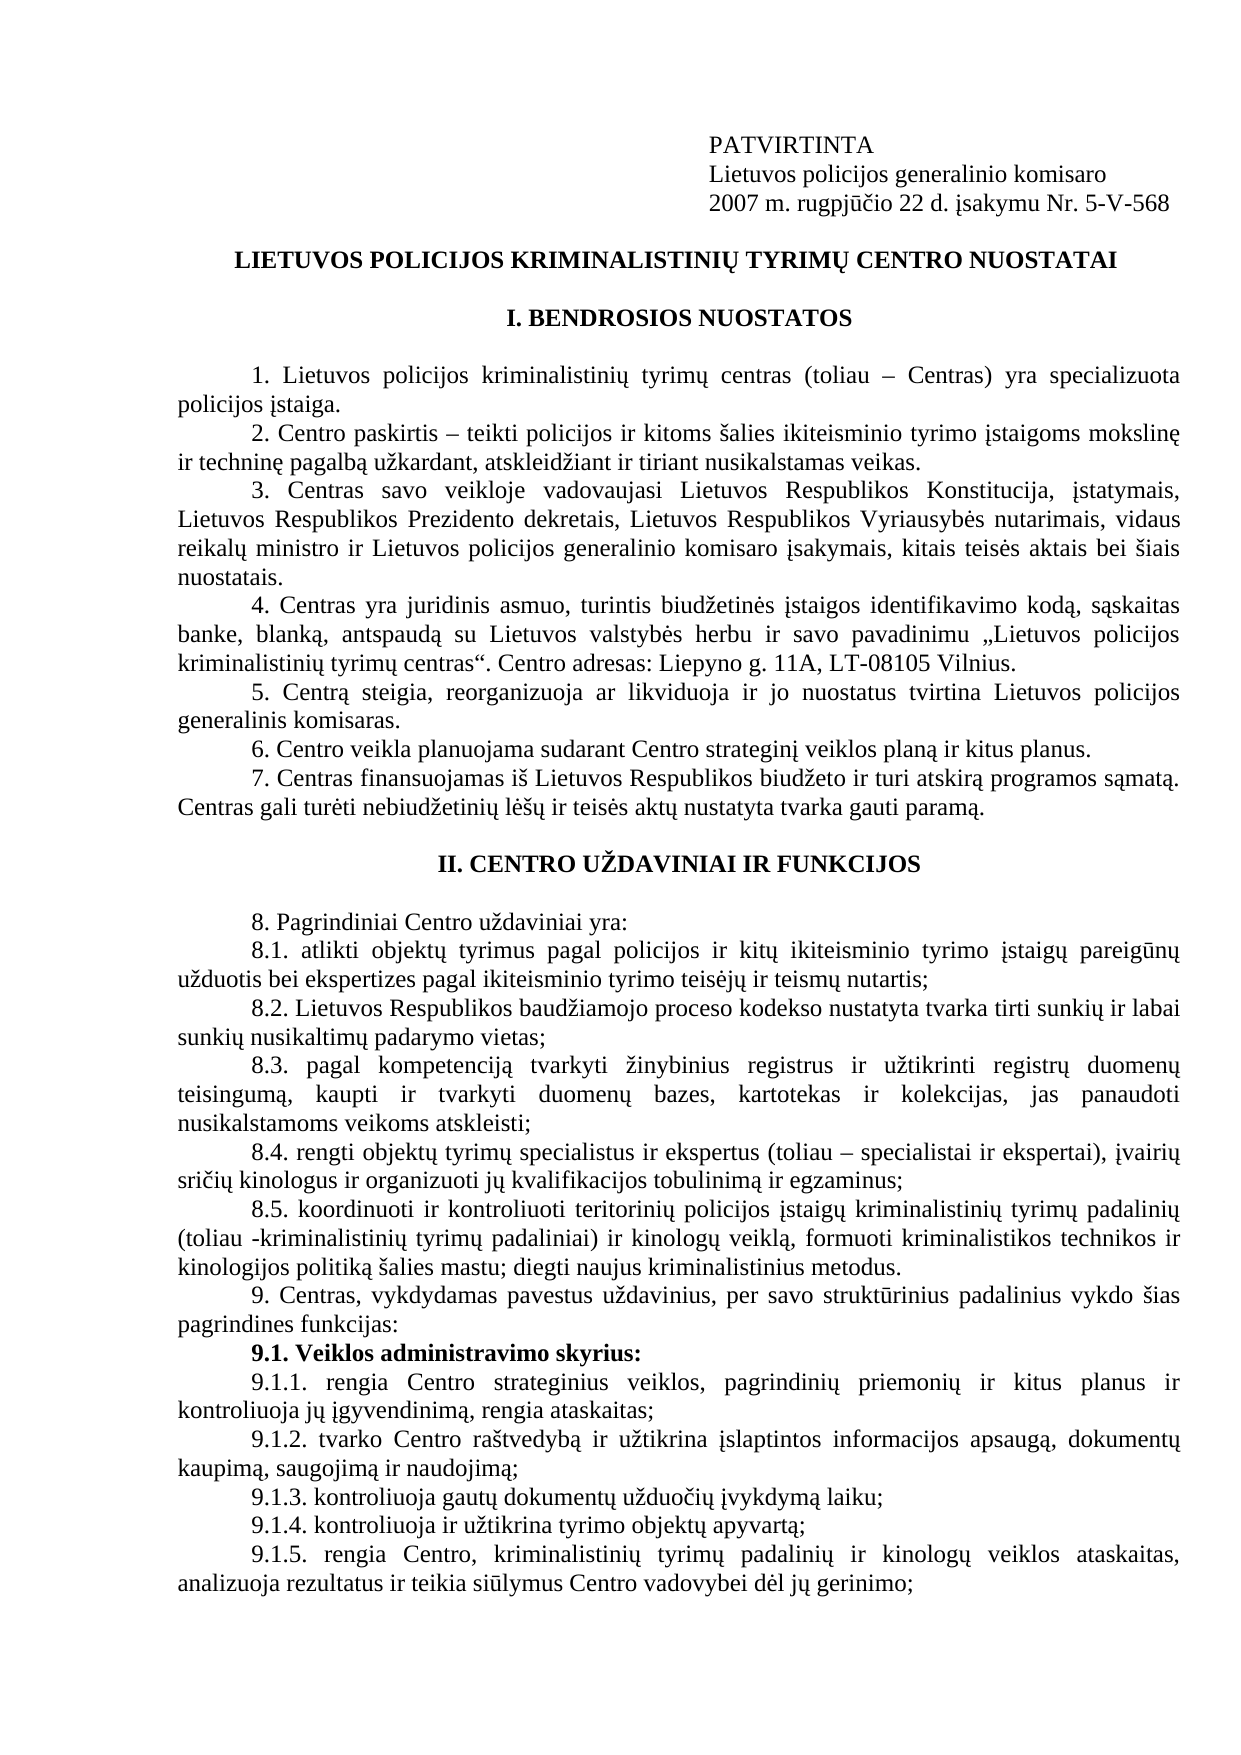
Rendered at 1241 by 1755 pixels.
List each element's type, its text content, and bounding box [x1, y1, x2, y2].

text 9.1.1. rengia Centro strateginius veiklos, pagrindinių priemonių ir kitus planus ir kontroliuoja jų įgyvendinimą, rengia ataskaitas; [177, 1367, 1181, 1424]
text 5. Centrą steigia, reorganizuoja ar likviduoja ir jo nuostatus tvirtina Lietuvos policijos generalinis komisaras. [177, 677, 1181, 734]
text LIETUVOS POLICIJOS KRIMINALISTINIŲ TYRIMŲ CENTRO NUOSTATAI [177, 246, 1181, 274]
text 9.1.3. kontroliuoja gautų dokumentų užduočių įvykdymą laiku; [177, 1482, 1181, 1511]
text 9.1. Veiklos administravimo skyrius: [177, 1338, 1181, 1367]
text 8.1. atlikti objektų tyrimus pagal policijos ir kitų ikiteisminio tyrimo įstaigų pareigūnų užduotis bei ekspertizes pagal ikiteisminio tyrimo teisėjų ir teismų nutartis; [177, 936, 1181, 993]
text 3. Centras savo veikloje vadovaujasi Lietuvos Respublikos Konstitucija, įstatymais, Lietuvos Respublikos Prezidento dekretais, Lietuvos Respublikos Vyriausybės nutarimais, vidaus reikalų ministro ir Lietuvos policijos generalinio komisaro įsakymais, kitais teisės aktais bei šiais nuostatais. [177, 476, 1181, 591]
text 9.1.4. kontroliuoja ir užtikrina tyrimo objektų apyvartą; [177, 1511, 1181, 1539]
text II. CENTRO UŽDAVINIAI IR FUNKCIJOS [177, 849, 1181, 878]
text Lietuvos policijos generalinio komisaro [177, 159, 1181, 188]
text 6. Centro veikla planuojama sudarant Centro strateginį veiklos planą ir kitus planus. [177, 734, 1181, 763]
text PATVIRTINTA [709, 131, 1181, 159]
text 8.5. koordinuoti ir kontroliuoti teritorinių policijos įstaigų kriminalistinių tyrimų padalinių (toliau -kriminalistinių tyrimų padaliniai) ir kinologų veiklą, formuoti kriminalistikos technikos ir kinologijos politiką šalies mastu; diegti naujus kriminalistinius metodus. [177, 1194, 1181, 1281]
text 8.3. pagal kompetenciją tvarkyti žinybinius registrus ir užtikrinti registrų duomenų teisingumą, kaupti ir tvarkyti duomenų bazes, kartotekas ir kolekcijas, jas panaudoti nusikalstamoms veikoms atskleisti; [177, 1051, 1181, 1137]
text 9. Centras, vykdydamas pavestus uždavinius, per savo struktūrinius padalinius vykdo šias pagrindines funkcijas: [177, 1281, 1181, 1338]
text 2007 m. rugpjūčio 22 d. įsakymu Nr. 5-V-568 [177, 188, 1181, 217]
text 4. Centras yra juridinis asmuo, turintis biudžetinės įstaigos identifikavimo kodą, sąskaitas banke, blanką, antspaudą su Lietuvos valstybės herbu ir savo pavadinimu „Lietuvos policijos kriminalistinių tyrimų centras“. Centro adresas: Liepyno g. 11A, LT-08105 Vilnius. [177, 591, 1181, 677]
text 9.1.5. rengia Centro, kriminalistinių tyrimų padalinių ir kinologų veiklos ataskaitas, analizuoja rezultatus ir teikia siūlymus Centro vadovybei dėl jų gerinimo; [177, 1539, 1181, 1597]
text 9.1.2. tvarko Centro raštvedybą ir užtikrina įslaptintos informacijos apsaugą, dokumentų kaupimą, saugojimą ir naudojimą; [177, 1424, 1181, 1482]
text 7. Centras finansuojamas iš Lietuvos Respublikos biudžeto ir turi atskirą programos sąmatą. Centras gali turėti nebiudžetinių lėšų ir teisės aktų nustatyta tvarka gauti paramą. [177, 763, 1181, 821]
text 8.4. rengti objektų tyrimų specialistus ir ekspertus (toliau – specialistai ir ekspertai), įvairių sričių kinologus ir organizuoti jų kvalifikacijos tobulinimą ir egzaminus; [177, 1137, 1181, 1194]
text 1. Lietuvos policijos kriminalistinių tyrimų centras (toliau – Centras) yra specializuota policijos įstaiga. [177, 361, 1181, 418]
text 8.2. Lietuvos Respublikos baudžiamojo proceso kodekso nustatyta tvarka tirti sunkių ir labai sunkių nusikaltimų padarymo vietas; [177, 993, 1181, 1051]
text I. BENDROSIOS NUOSTATOS [177, 303, 1181, 332]
text 2. Centro paskirtis – teikti policijos ir kitoms šalies ikiteisminio tyrimo įstaigoms mokslinę ir techninę pagalbą užkardant, atskleidžiant ir tiriant nusikalstamas veikas. [177, 418, 1181, 476]
text 8. Pagrindiniai Centro uždaviniai yra: [177, 907, 1181, 936]
